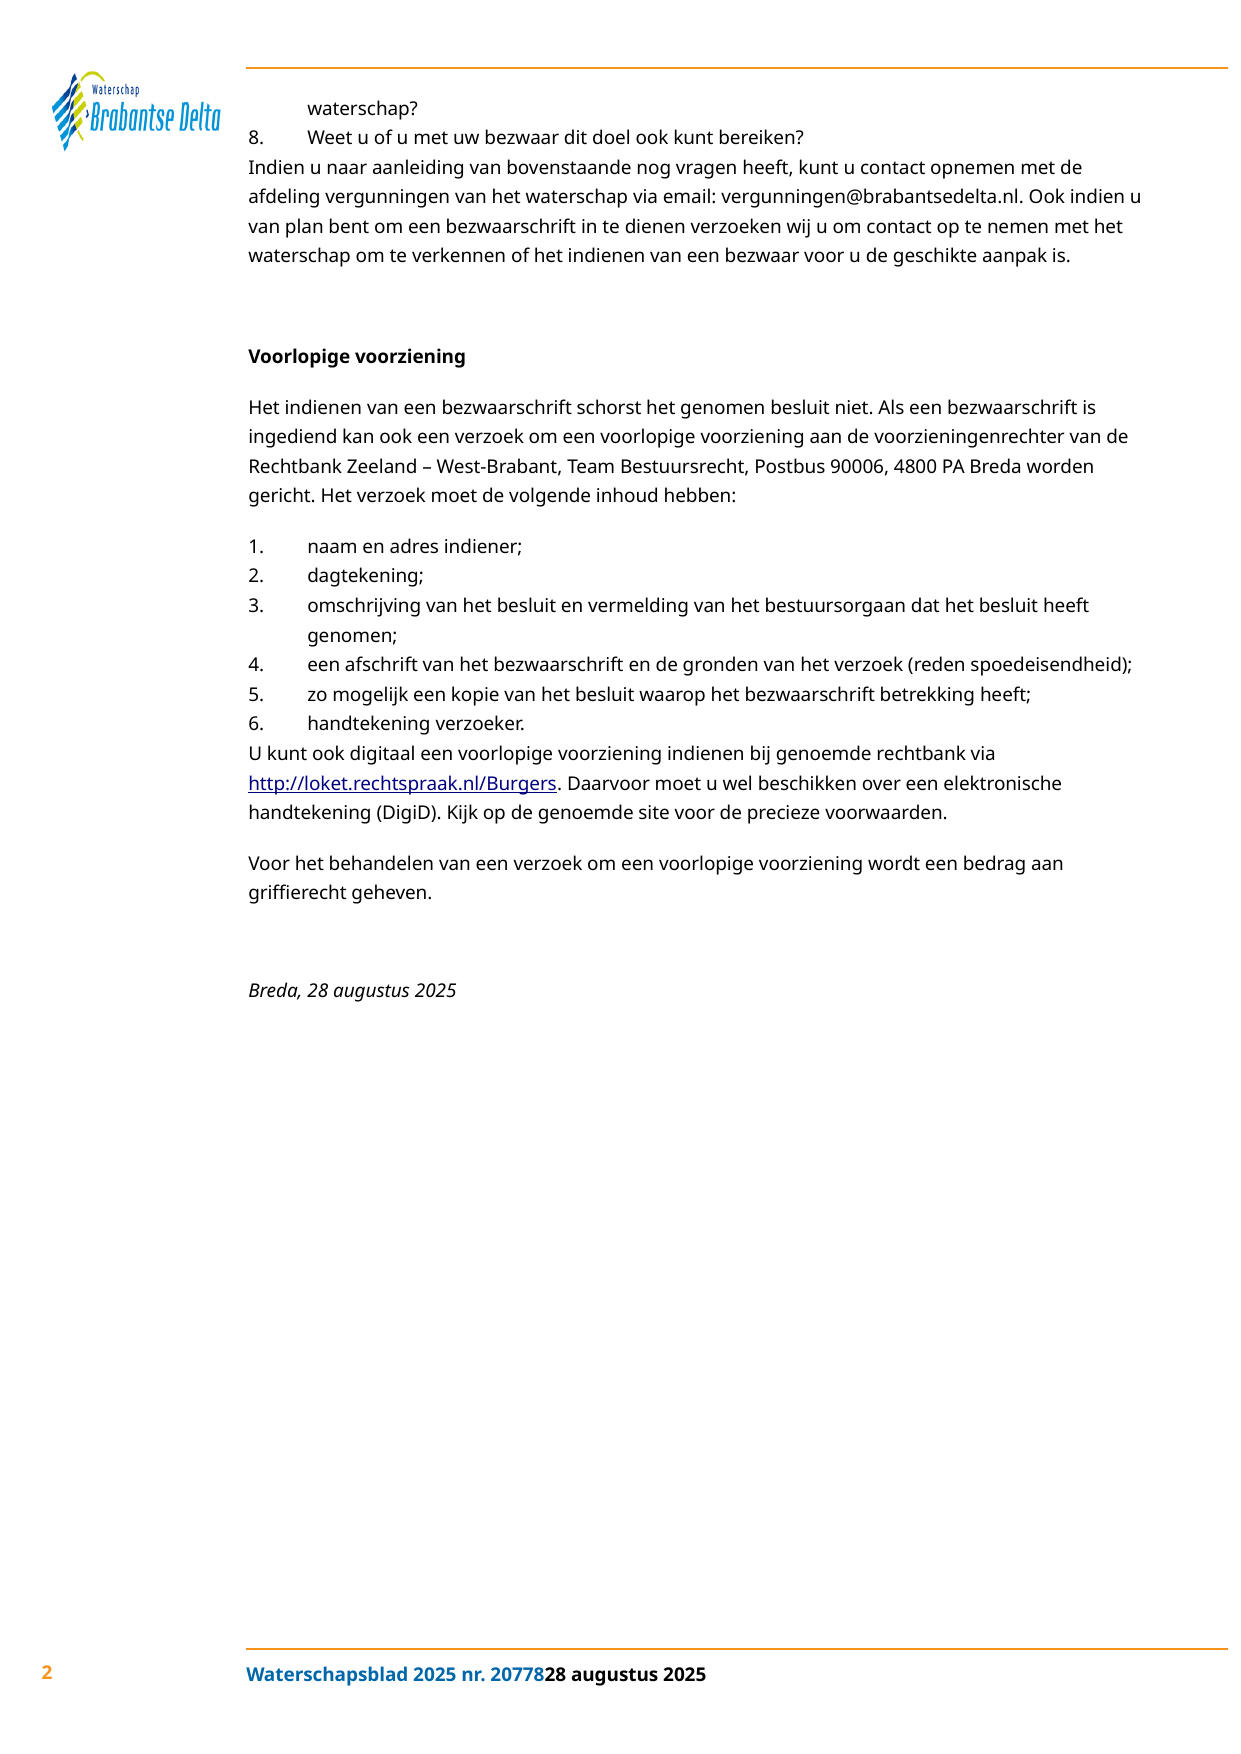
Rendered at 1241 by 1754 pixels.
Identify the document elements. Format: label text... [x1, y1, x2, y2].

list zo mogelijk een kopie van het besluit waarop het bezwaarschrift betrekking heeft; [248, 681, 1152, 707]
list dagtekening; [248, 563, 1152, 588]
list een afschrift van het bezwaarschrift en de gronden van het verzoek (reden spoedeisendheid); [248, 651, 1152, 677]
text Voor het behandelen van een verzoek om een voorlopige voorziening wordt een bedrag aan griffierecht geheven. [248, 850, 1152, 905]
text Het indienen van een bezwaarschrift schorst het genomen besluit niet. Als een bezwaarschrift is ingediend kan ook een verzoek om een voorlopige voorziening aan de voorzieningenrechter van de Rechtbank Zeeland – West-Brabant, Team Bestuursrecht, Postbus 90006, 4800 PA Breda worden gericht. Het verzoek moet de volgende inhoud hebben: [248, 394, 1152, 508]
list waterschap? [248, 95, 1152, 121]
text Indien u naar aanleiding van bovenstaande nog vragen heeft, kunt u contact opnemen met de afdeling vergunningen van het waterschap via email: vergunningen@brabantsedelta.nl. Ook indien u van plan bent om een bezwaarschrift in te dienen verzoeken wij u om contact op te nemen met het waterschap om te verkennen of het indienen van een bezwaar voor u de geschikte aanpak is. [248, 154, 1152, 268]
list naam en adres indiener; [248, 533, 1152, 559]
text Voorlopige voorziening [248, 343, 1152, 369]
list Weet u of u met uw bezwaar dit doel ook kunt bereiken? [248, 124, 1152, 150]
list handtekening verzoeker. [248, 711, 1152, 736]
text Breda, 28 augustus 2025 [248, 978, 1152, 1003]
text U kunt ook digitaal een voorlopige voorziening indienen bij genoemde rechtbank via http://loket.rechtspraak.nl/Burgers. Daarvoor moet u wel beschikken over een elektronische handtekening (DigiD). Kijk op de genoemde site voor de precieze voorwaarden. [248, 740, 1152, 825]
list omschrijving van het besluit en vermelding van het bestuursorgaan dat het besluit heeft genomen; [248, 592, 1152, 648]
picture [41, 47, 231, 172]
